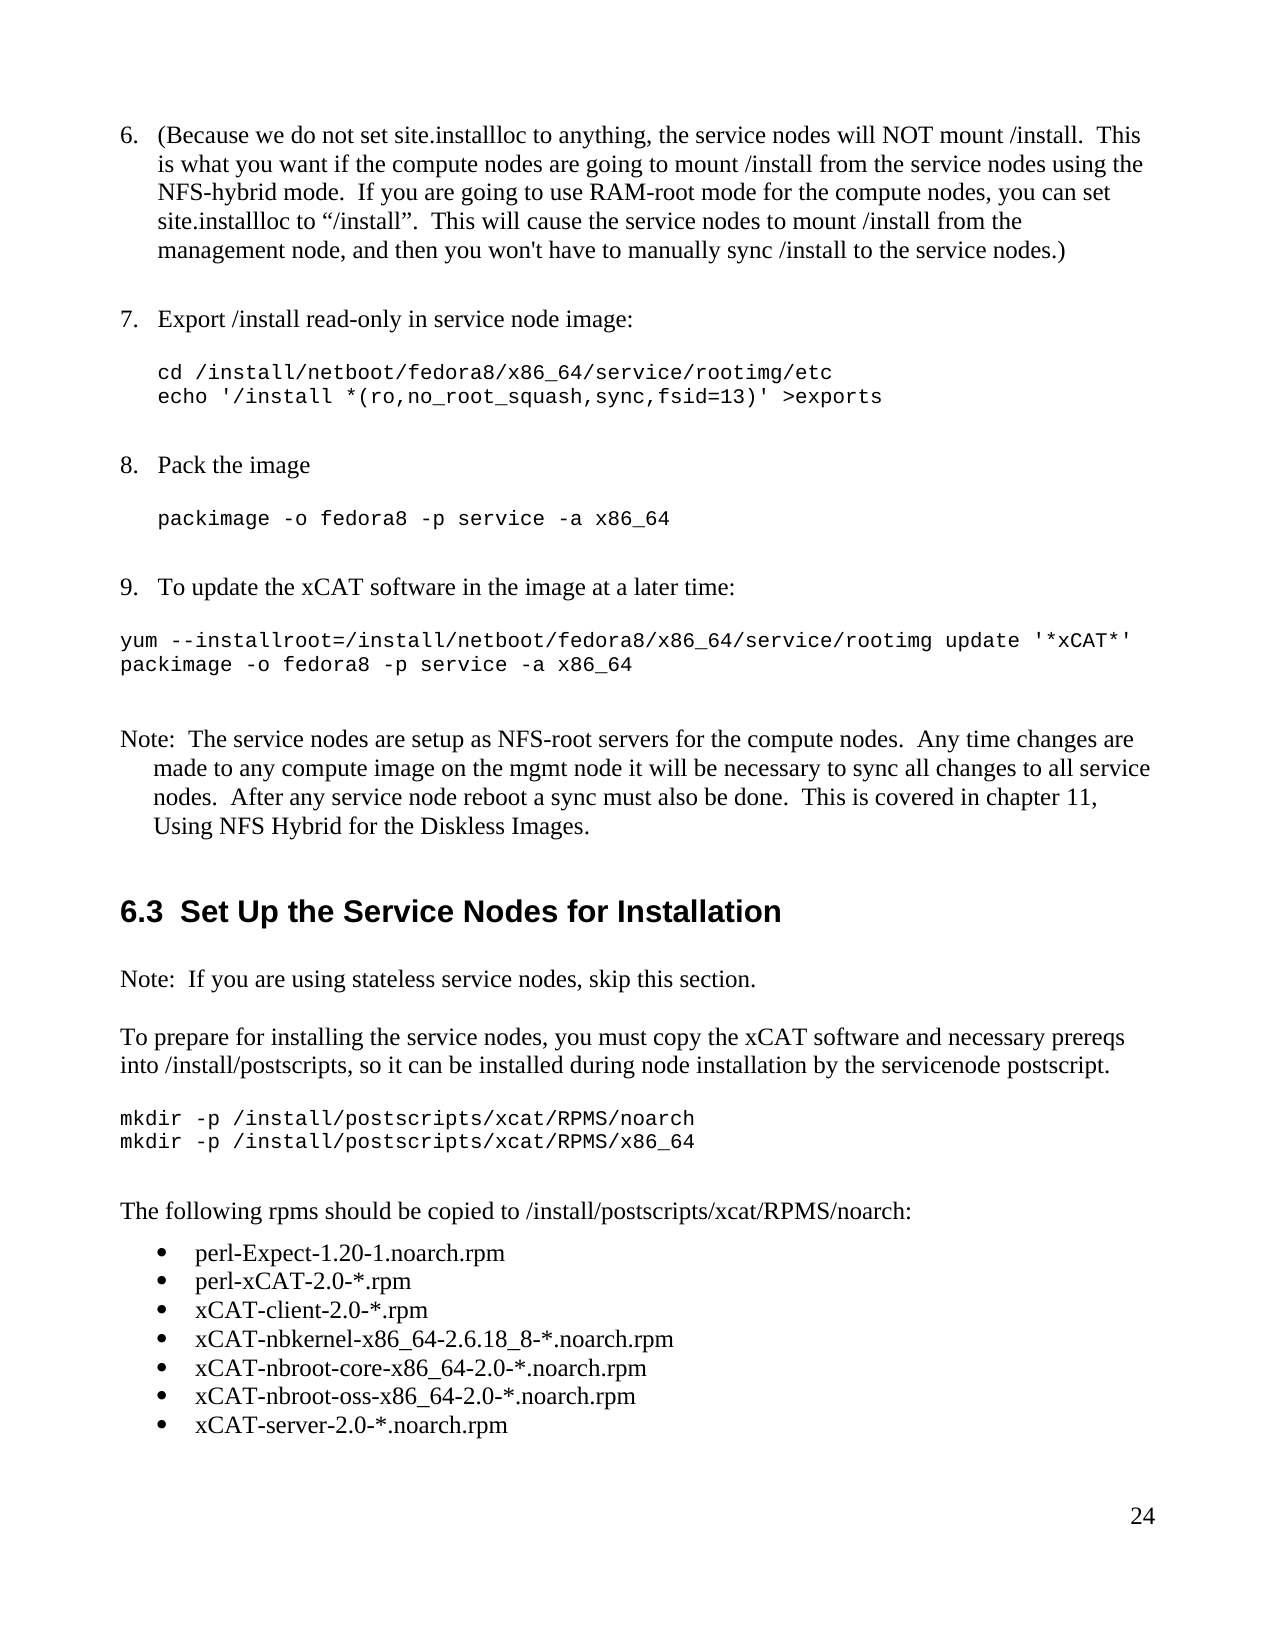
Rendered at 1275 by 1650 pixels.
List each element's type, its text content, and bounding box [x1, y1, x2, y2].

list xCAT-nbkernel-x86_64-2.6.18_8-*.noarch.rpm [157, 1324, 1155, 1353]
list (Because we do not set site.installloc to anything, the service nodes will NOT mount /install. This is what you want if the compute nodes are going to mount /install from the service nodes using the NFS-hybrid mode. If you are going to use RAM-root mode for the compute nodes, you can set site.installloc to “/install”. This will cause the service nodes to mount /install from the management node, and then you won't have to manually sync /install to the service nodes.) [120, 120, 1155, 292]
text yum --installroot=/install/netboot/fedora8/x86_64/service/rootimg update '*xCAT*' [120, 630, 1155, 653]
text Note: If you are using stateless service nodes, skip this section. [120, 964, 1155, 993]
text The following rpms should be copied to /install/postscripts/xcat/RPMS/noarch: [120, 1196, 1155, 1225]
list perl-xCAT-2.0-*.rpm [157, 1266, 1155, 1295]
text packimage -o fedora8 -p service -a x86_64 [157, 507, 1155, 531]
text To prepare for installing the service nodes, you must copy the xCAT software and necessary prereqs into /install/postscripts, so it can be installed during node installation by the servicenode postscript. [120, 1022, 1155, 1079]
text Note: The service nodes are setup as NFS-root servers for the compute nodes. Any time changes are made to any compute image on the mgmt node it will be necessary to sync all changes to all service nodes. After any service node reboot a sync must also be done. This is covered in chapter 11, Using NFS Hybrid for the Diskless Images. [120, 724, 1155, 839]
list xCAT-client-2.0-*.rpm [157, 1295, 1155, 1324]
list To update the xCAT software in the image at a later time: [120, 572, 1155, 630]
text packimage -o fedora8 -p service -a x86_64 [120, 653, 1155, 677]
list xCAT-nbroot-oss-x86_64-2.0-*.noarch.rpm [157, 1381, 1155, 1410]
list xCAT-nbroot-core-x86_64-2.0-*.noarch.rpm [157, 1353, 1155, 1381]
list Export /install read-only in service node image: cd /install/netboot/fedora8/x86_64/service/rootimg/etc echo '/install *(ro,no_root_squash,sync,fsid=13)' >exports [120, 304, 1155, 438]
text mkdir -p /install/postscripts/xcat/RPMS/x86_64 [120, 1132, 1155, 1155]
list perl-Expect-1.20-1.noarch.rpm [157, 1238, 1155, 1266]
text mkdir -p /install/postscripts/xcat/RPMS/noarch [120, 1108, 1155, 1132]
list Pack the image [120, 450, 1155, 507]
list xCAT-server-2.0-*.noarch.rpm [157, 1410, 1155, 1439]
subtitle Set Up the Service Nodes for Installation [120, 893, 1155, 929]
